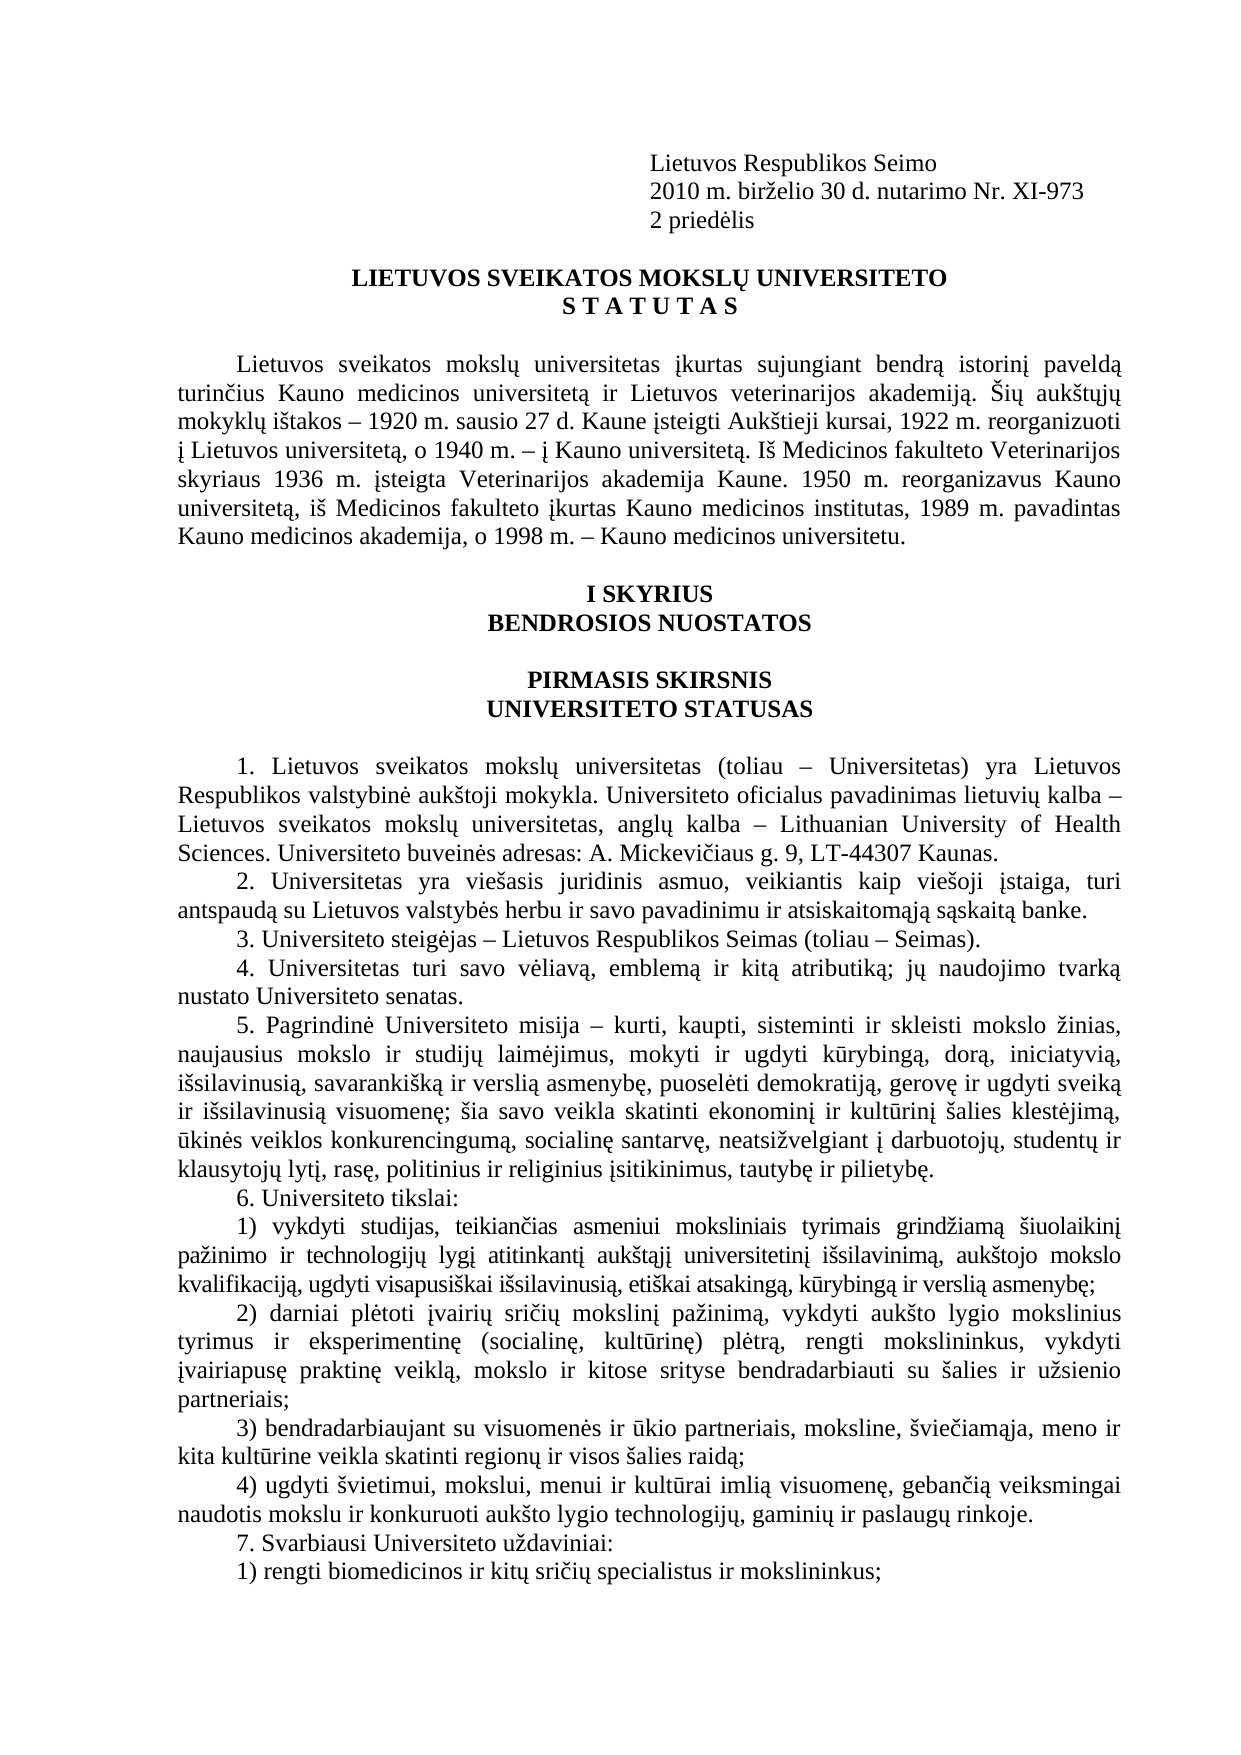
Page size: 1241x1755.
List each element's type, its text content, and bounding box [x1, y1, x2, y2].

text S T A T U T A S [177, 291, 1122, 320]
text 4) ugdyti švietimui, mokslui, menui ir kultūrai imlią visuomenę, gebančią veiksmingai naudotis mokslu ir konkuruoti aukšto lygio technologijų, gaminių ir paslaugų rinkoje. [177, 1470, 1122, 1528]
text 2 priedėlis [649, 205, 1122, 234]
text 2. Universitetas yra viešasis juridinis asmuo, veikiantis kaip viešoji įstaiga, turi antspaudą su Lietuvos valstybės herbu ir savo pavadinimu ir atsiskaitomąją sąskaitą banke. [177, 866, 1122, 924]
text 4. Universitetas turi savo vėliavą, emblemą ir kitą atributiką; jų naudojimo tvarką nustato Universiteto senatas. [177, 953, 1122, 1010]
text 2010 m. birželio 30 d. nutarimo Nr. XI-973 [649, 176, 1122, 205]
text 1. Lietuvos sveikatos mokslų universitetas (toliau – Universitetas) yra Lietuvos Respublikos valstybinė aukštoji mokykla. Universiteto oficialus pavadinimas lietuvių kalba – Lietuvos sveikatos mokslų universitetas, anglų kalba – Lithuanian University of Health Sciences. Universiteto buveinės adresas: A. Mickevičiaus g. 9, LT-44307 Kaunas. [177, 751, 1122, 866]
text 6. Universiteto tikslai: [177, 1183, 1122, 1211]
text Lietuvos sveikatos mokslų universitetas įkurtas sujungiant bendrą istorinį paveldą turinčius Kauno medicinos universitetą ir Lietuvos veterinarijos akademiją. Šių aukštųjų mokyklų ištakos – 1920 m. sausio 27 d. Kaune įsteigti Aukštieji kursai, 1922 m. reorganizuoti į Lietuvos universitetą, o 1940 m. – į Kauno universitetą. Iš Medicinos fakulteto Veterinarijos skyriaus 1936 m. įsteigta Veterinarijos akademija Kaune. 1950 m. reorganizavus Kauno universitetą, iš Medicinos fakulteto įkurtas Kauno medicinos institutas, 1989 m. pavadintas Kauno medicinos akademija, o 1998 m. – Kauno medicinos universitetu. [177, 349, 1122, 550]
text BENDROSIOS NUOSTATOS [177, 608, 1122, 636]
text 1) vykdyti studijas, teikiančias asmeniui moksliniais tyrimais grindžiamą šiuolaikinį pažinimo ir technologijų lygį atitinkantį aukštąjį universitetinį išsilavinimą, aukštojo mokslo kvalifikaciją, ugdyti visapusiškai išsilavinusią, etiškai atsakingą, kūrybingą ir verslią asmenybę; [177, 1211, 1122, 1298]
text UNIVERSITETO STATUSAS [177, 694, 1122, 723]
text Lietuvos Respublikos Seimo [649, 148, 1122, 176]
text 7. Svarbiausi Universiteto uždaviniai: [177, 1528, 1122, 1556]
text 1) rengti biomedicinos ir kitų sričių specialistus ir mokslininkus; [177, 1556, 1122, 1585]
text 5. Pagrindinė Universiteto misija – kurti, kaupti, sisteminti ir skleisti mokslo žinias, naujausius mokslo ir studijų laimėjimus, mokyti ir ugdyti kūrybingą, dorą, iniciatyvią, išsilavinusią, savarankišką ir verslią asmenybę, puoselėti demokratiją, gerovę ir ugdyti sveiką ir išsilavinusią visuomenę; šia savo veikla skatinti ekonominį ir kultūrinį šalies klestėjimą, ūkinės veiklos konkurencingumą, socialinę santarvę, neatsižvelgiant į darbuotojų, studentų ir klausytojų lytį, rasę, politinius ir religinius įsitikinimus, tautybę ir pilietybę. [177, 1010, 1122, 1183]
text 3. Universiteto steigėjas – Lietuvos Respublikos Seimas (toliau – Seimas). [177, 924, 1122, 953]
text LIETUVOS SVEIKATOS MOKSLŲ UNIVERSITETO [177, 263, 1122, 291]
text I SKYRIUS [177, 579, 1122, 608]
text 3) bendradarbiaujant su visuomenės ir ūkio partneriais, moksline, šviečiamąja, meno ir kita kultūrine veikla skatinti regionų ir visos šalies raidą; [177, 1413, 1122, 1470]
text 2) darniai plėtoti įvairių sričių mokslinį pažinimą, vykdyti aukšto lygio mokslinius tyrimus ir eksperimentinę (socialinę, kultūrinę) plėtrą, rengti mokslininkus, vykdyti įvairiapusę praktinę veiklą, mokslo ir kitose srityse bendradarbiauti su šalies ir užsienio partneriais; [177, 1298, 1122, 1413]
text PIRMASIS SKIRSNIS [177, 665, 1122, 694]
